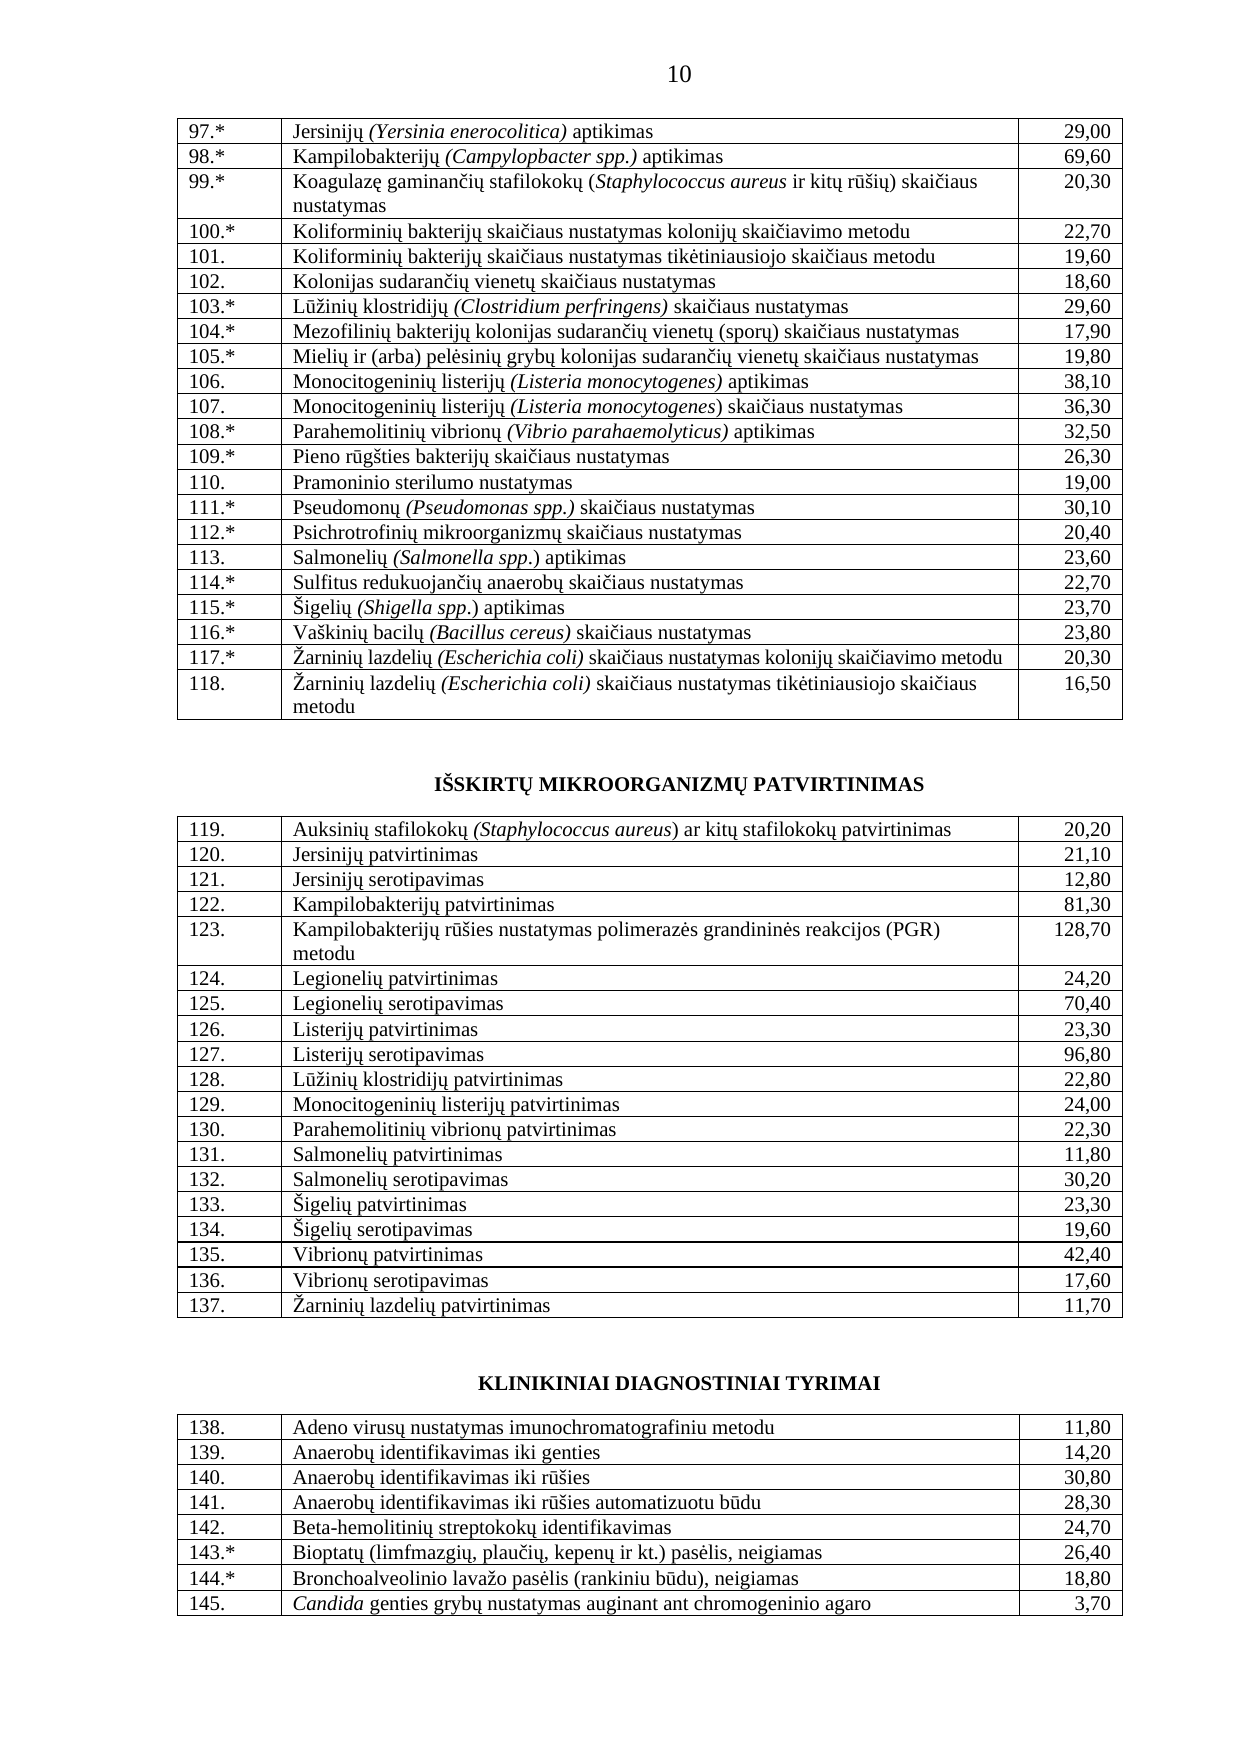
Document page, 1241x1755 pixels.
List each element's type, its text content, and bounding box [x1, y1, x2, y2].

table_cell 127. [178, 1042, 281, 1066]
table_cell 139. [178, 1440, 281, 1464]
table_cell 18,80 [1020, 1565, 1122, 1589]
table_cell 144.* [178, 1565, 281, 1589]
table_cell 126. [178, 1016, 281, 1041]
table_cell 124. [178, 966, 281, 990]
table_cell Bioptatų (limfmazgių, plaučių, kepenų ir kt.) pasėlis, neigiamas [282, 1540, 1019, 1564]
table_cell Listerijų patvirtinimas [282, 1016, 1018, 1041]
table_cell Monocitogeninių listerijų (Listeria monocytogenes) aptikimas [282, 369, 1018, 393]
table_cell 14,20 [1020, 1440, 1122, 1464]
table_cell Parahemolitinių vibrionų patvirtinimas [282, 1117, 1018, 1141]
table_cell 114.* [178, 570, 281, 594]
table_cell 141. [178, 1490, 281, 1514]
table_header Auksinių stafilokokų (Staphylococcus aureus) ar kitų stafilokokų patvirtinimas [282, 817, 1018, 841]
table_cell 20,30 [1019, 645, 1122, 669]
table_cell 108.* [178, 419, 281, 443]
table_cell Anaerobų identifikavimas iki rūšies automatizuotu būdu [282, 1490, 1019, 1514]
table_cell 21,10 [1019, 842, 1122, 866]
table_cell 81,30 [1019, 892, 1122, 916]
table_cell 20,40 [1019, 520, 1122, 544]
table_cell 98.* [178, 144, 281, 168]
table_cell 134. [178, 1217, 281, 1241]
table_cell Jersinijų serotipavimas [282, 867, 1018, 891]
table_cell 29,00 [1019, 119, 1122, 143]
table_cell Jersinijų (Yersinia enerocolitica) aptikimas [282, 119, 1018, 143]
table_cell Anaerobų identifikavimas iki genties [282, 1440, 1019, 1464]
table_cell 30,10 [1019, 495, 1122, 519]
text KLINIKINIAI DIAGNOSTINIAI TYRIMAI [177, 1371, 1181, 1394]
table_cell 129. [178, 1092, 281, 1116]
table_cell Koagulazę gaminančių stafilokokų (Staphylococcus aureus ir kitų rūšių) skaičiaus nustatymas [282, 169, 1018, 217]
table_cell 106. [178, 369, 281, 393]
table_cell 24,70 [1020, 1515, 1122, 1539]
table_cell Candida genties grybų nustatymas auginant ant chromogeninio agaro [282, 1591, 1019, 1614]
table_cell Psichrotrofinių mikroorganizmų skaičiaus nustatymas [282, 520, 1018, 544]
table_cell Koliforminių bakterijų skaičiaus nustatymas kolonijų skaičiavimo metodu [282, 219, 1018, 243]
table_cell Lūžinių klostridijų patvirtinimas [282, 1067, 1018, 1091]
table_cell 11,80 [1019, 1142, 1122, 1166]
table_cell 112.* [178, 520, 281, 544]
table_cell 109.* [178, 445, 281, 468]
table_cell 69,60 [1019, 144, 1122, 168]
table_cell 101. [178, 244, 281, 268]
table_cell 136. [178, 1268, 281, 1292]
table_cell 125. [178, 991, 281, 1015]
table_cell 19,80 [1019, 344, 1122, 368]
table_cell Vibrionų patvirtinimas [282, 1243, 1018, 1266]
table_cell 102. [178, 269, 281, 293]
table_cell 130. [178, 1117, 281, 1141]
table_cell 30,20 [1019, 1167, 1122, 1191]
table_cell 17,90 [1019, 319, 1122, 343]
table_cell 11,70 [1019, 1293, 1122, 1317]
table_cell 32,50 [1019, 419, 1122, 443]
table_header 119. [178, 817, 281, 841]
table_cell 23,30 [1019, 1016, 1122, 1041]
table_cell Šigelių (Shigella spp.) aptikimas [282, 595, 1018, 619]
table_cell Vaškinių bacilų (Bacillus cereus) skaičiaus nustatymas [282, 620, 1018, 644]
table_cell 18,60 [1019, 269, 1122, 293]
table_cell Sulfitus redukuojančių anaerobų skaičiaus nustatymas [282, 570, 1018, 594]
table_cell Kampilobakterijų rūšies nustatymas polimerazės grandininės reakcijos (PGR) metodu [282, 917, 1018, 965]
table_cell 107. [178, 394, 281, 418]
table_cell Mielių ir (arba) pelėsinių grybų kolonijas sudarančių vienetų skaičiaus nustatymas [282, 344, 1018, 368]
table_cell 22,80 [1019, 1067, 1122, 1091]
table_cell 23,70 [1019, 595, 1122, 619]
text IŠSKIRTŲ MIKROORGANIZMŲ PATVIRTINIMAS [177, 772, 1181, 796]
table_cell 135. [178, 1243, 281, 1266]
table_cell Beta-hemolitinių streptokokų identifikavimas [282, 1515, 1019, 1539]
table_cell 70,40 [1019, 991, 1122, 1015]
table_cell 121. [178, 867, 281, 891]
table_cell 97.* [178, 119, 281, 143]
table_cell 96,80 [1019, 1042, 1122, 1066]
table_cell Žarninių lazdelių patvirtinimas [282, 1293, 1018, 1317]
table_cell Kolonijas sudarančių vienetų skaičiaus nustatymas [282, 269, 1018, 293]
table_cell 26,40 [1020, 1540, 1122, 1564]
table_cell Šigelių serotipavimas [282, 1217, 1018, 1241]
table_cell 23,60 [1019, 545, 1122, 569]
table_cell 24,00 [1019, 1092, 1122, 1116]
table_cell Parahemolitinių vibrionų (Vibrio parahaemolyticus) aptikimas [282, 419, 1018, 443]
table_cell 115.* [178, 595, 281, 619]
table_header Adeno virusų nustatymas imunochromatografiniu metodu [282, 1415, 1019, 1439]
table_cell 128,70 [1019, 917, 1122, 965]
table_cell Šigelių patvirtinimas [282, 1192, 1018, 1216]
table_cell 111.* [178, 495, 281, 519]
table_cell Lūžinių klostridijų (Clostridium perfringens) skaičiaus nustatymas [282, 294, 1018, 318]
table_cell Vibrionų serotipavimas [282, 1268, 1018, 1292]
table_cell 36,30 [1019, 394, 1122, 418]
table_cell 133. [178, 1192, 281, 1216]
table_cell Žarninių lazdelių (Escherichia coli) skaičiaus nustatymas kolonijų skaičiavimo metodu [282, 645, 1018, 669]
table_cell 26,30 [1019, 445, 1122, 468]
table_cell 22,70 [1019, 219, 1122, 243]
table_cell 19,60 [1019, 1217, 1122, 1241]
table_cell 24,20 [1019, 966, 1122, 990]
table_cell 131. [178, 1142, 281, 1166]
table_cell Pseudomonų (Pseudomonas spp.) skaičiaus nustatymas [282, 495, 1018, 519]
table_cell Bronchoalveolinio lavažo pasėlis (rankiniu būdu), neigiamas [282, 1565, 1019, 1589]
table_cell 23,80 [1019, 620, 1122, 644]
table_cell 30,80 [1020, 1465, 1122, 1489]
table_cell Kampilobakterijų (Campylopbacter spp.) aptikimas [282, 144, 1018, 168]
table_cell Žarninių lazdelių (Escherichia coli) skaičiaus nustatymas tikėtiniausiojo skaičiaus metodu [282, 670, 1018, 718]
table_cell 104.* [178, 319, 281, 343]
table_cell Kampilobakterijų patvirtinimas [282, 892, 1018, 916]
table_cell 28,30 [1020, 1490, 1122, 1514]
table_cell Salmonelių (Salmonella spp.) aptikimas [282, 545, 1018, 569]
table_header 138. [178, 1415, 281, 1439]
table_cell Monocitogeninių listerijų patvirtinimas [282, 1092, 1018, 1116]
table_header 11,80 [1020, 1415, 1122, 1439]
table_cell Koliforminių bakterijų skaičiaus nustatymas tikėtiniausiojo skaičiaus metodu [282, 244, 1018, 268]
table_cell 29,60 [1019, 294, 1122, 318]
table_cell 122. [178, 892, 281, 916]
table_cell 137. [178, 1293, 281, 1317]
table_cell 99.* [178, 169, 281, 217]
table_cell Pieno rūgšties bakterijų skaičiaus nustatymas [282, 445, 1018, 468]
table_cell Monocitogeninių listerijų (Listeria monocytogenes) skaičiaus nustatymas [282, 394, 1018, 418]
table_cell 116.* [178, 620, 281, 644]
table_cell 22,30 [1019, 1117, 1122, 1141]
table_cell 12,80 [1019, 867, 1122, 891]
table_cell 140. [178, 1465, 281, 1489]
table_cell 20,30 [1019, 169, 1122, 217]
table_cell 23,30 [1019, 1192, 1122, 1216]
table_cell Salmonelių serotipavimas [282, 1167, 1018, 1191]
table_cell 113. [178, 545, 281, 569]
table_cell 3,70 [1020, 1591, 1122, 1614]
table_cell 16,50 [1019, 670, 1122, 718]
table_cell 142. [178, 1515, 281, 1539]
table_cell 17,60 [1019, 1268, 1122, 1292]
table_cell 105.* [178, 344, 281, 368]
table_cell Listerijų serotipavimas [282, 1042, 1018, 1066]
table_cell Anaerobų identifikavimas iki rūšies [282, 1465, 1019, 1489]
table_cell 120. [178, 842, 281, 866]
table_cell 22,70 [1019, 570, 1122, 594]
table_cell Legionelių patvirtinimas [282, 966, 1018, 990]
table_cell 143.* [178, 1540, 281, 1564]
table_cell Salmonelių patvirtinimas [282, 1142, 1018, 1166]
table_cell 110. [178, 470, 281, 494]
table_cell Pramoninio sterilumo nustatymas [282, 470, 1018, 494]
table_cell Legionelių serotipavimas [282, 991, 1018, 1015]
table_cell 123. [178, 917, 281, 965]
table_cell 132. [178, 1167, 281, 1191]
table_cell 128. [178, 1067, 281, 1091]
table_cell 38,10 [1019, 369, 1122, 393]
table_cell 117.* [178, 645, 281, 669]
table_cell Mezofilinių bakterijų kolonijas sudarančių vienetų (sporų) skaičiaus nustatymas [282, 319, 1018, 343]
table_cell 42,40 [1019, 1243, 1122, 1266]
table_cell 118. [178, 670, 281, 718]
table_cell 19,00 [1019, 470, 1122, 494]
table_cell 103.* [178, 294, 281, 318]
table_cell 100.* [178, 219, 281, 243]
table_cell 19,60 [1019, 244, 1122, 268]
table_header 20,20 [1019, 817, 1122, 841]
table_cell Jersinijų patvirtinimas [282, 842, 1018, 866]
table_cell 145. [178, 1591, 281, 1614]
